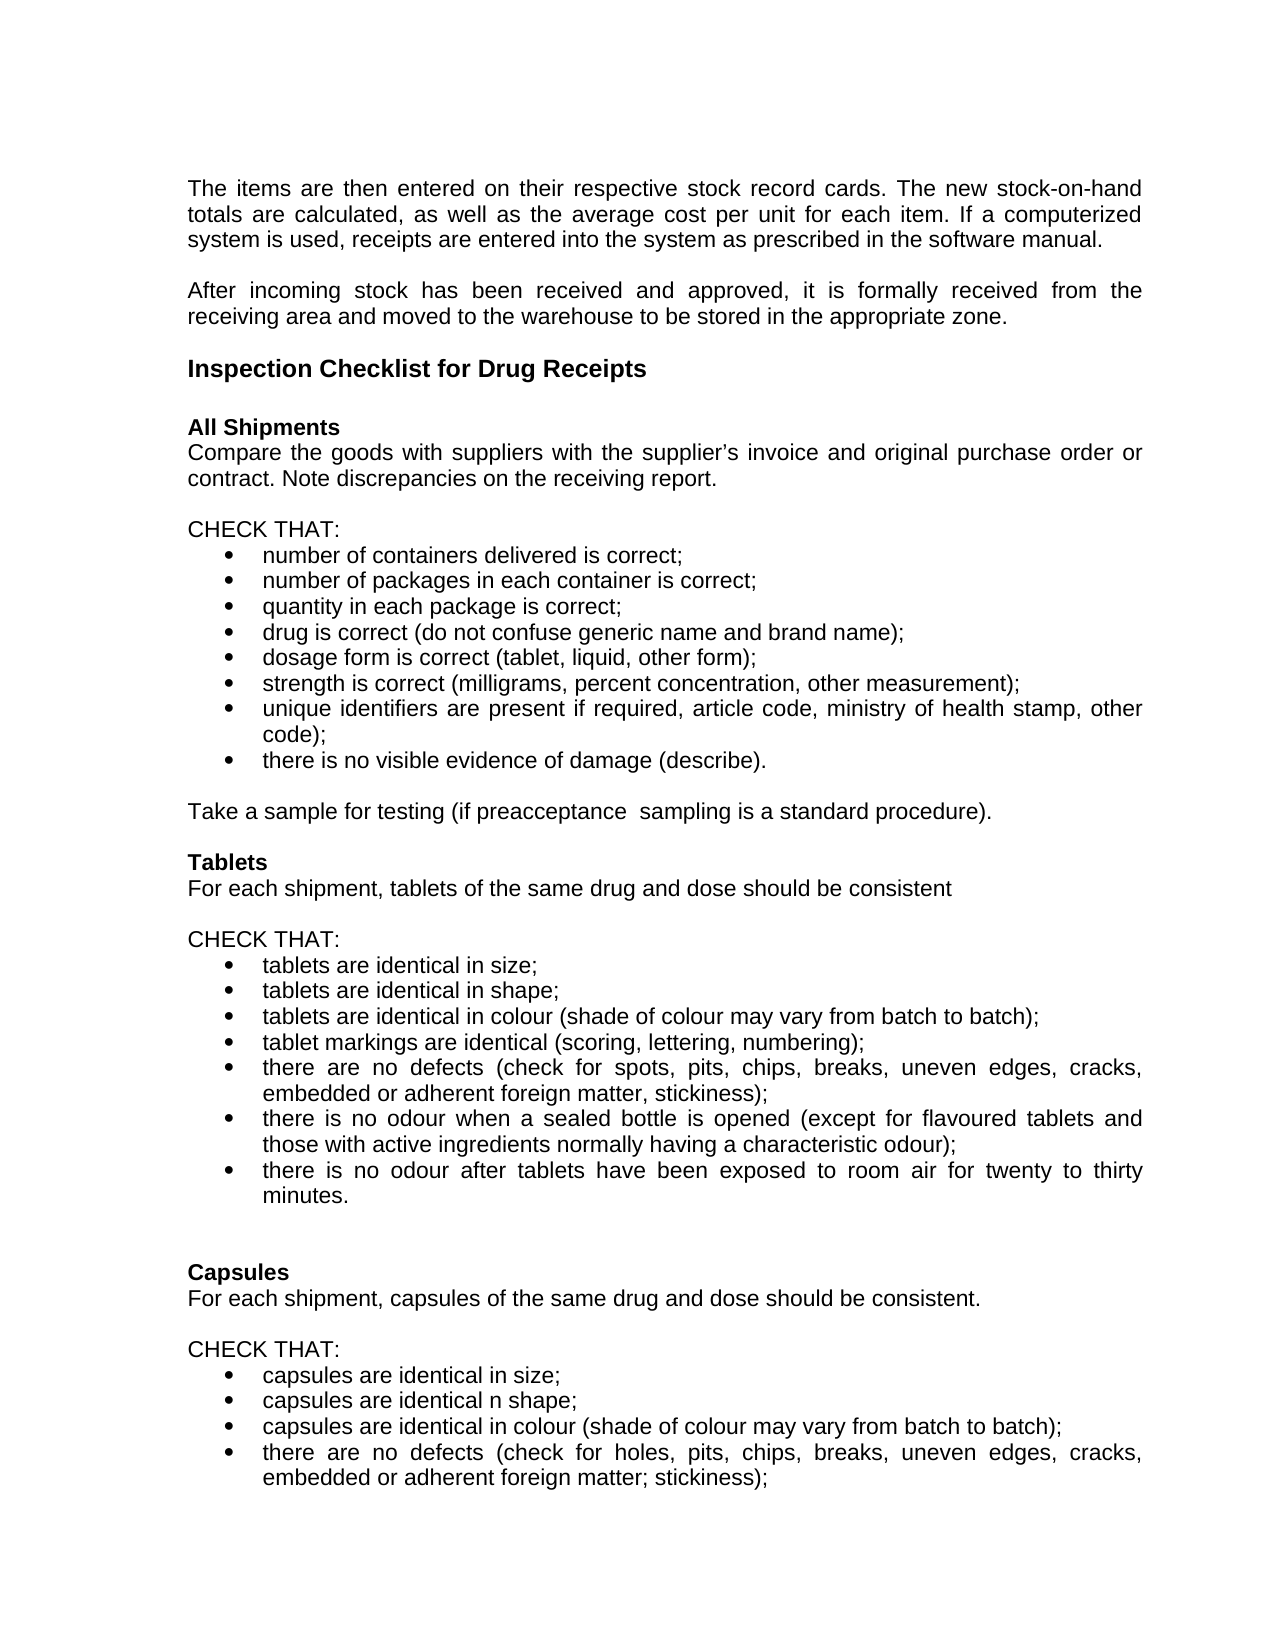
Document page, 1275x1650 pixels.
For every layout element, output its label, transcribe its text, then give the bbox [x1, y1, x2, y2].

text Take a sample for testing (if preacceptance sampling is a standard procedure). [187, 798, 1144, 824]
list tablets are identical in size; [225, 952, 1144, 978]
text After incoming stock has been received and approved, it is formally received from the receiving area and moved to the warehouse to be stored in the appropriate zone. [187, 278, 1144, 329]
list capsules are identical in colour (shade of colour may vary from batch to batch); [225, 1413, 1144, 1439]
list tablets are identical in shape; [225, 978, 1144, 1003]
text CHECK THAT: [187, 927, 1144, 952]
list capsules are identical in size; [225, 1362, 1144, 1388]
text CHECK THAT: [187, 517, 1144, 542]
list there are no defects (check for spots, pits, chips, breaks, uneven edges, cracks, embedded or adherent foreign matter, stickiness); [225, 1055, 1144, 1106]
text All Shipments [187, 414, 1144, 440]
list there is no visible evidence of damage (describe). [225, 747, 1144, 773]
text Tablets [187, 850, 1144, 875]
text For each shipment, tablets of the same drug and dose should be consistent [187, 875, 1144, 901]
list quantity in each package is correct; [225, 593, 1144, 619]
list tablet markings are identical (scoring, lettering, numbering); [225, 1029, 1144, 1055]
list number of containers delivered is correct; [225, 542, 1144, 568]
text For each shipment, capsules of the same drug and dose should be consistent. [187, 1285, 1144, 1311]
list there is no odour after tablets have been exposed to room air for twenty to thirty minutes. [225, 1157, 1144, 1208]
list dosage form is correct (tablet, liquid, other form); [225, 645, 1144, 670]
list drug is correct (do not confuse generic name and brand name); [225, 619, 1144, 645]
text Capsules [187, 1260, 1144, 1285]
text CHECK THAT: [187, 1337, 1144, 1362]
subtitle Inspection Checklist for Drug Receipts [187, 354, 1144, 382]
list strength is correct (milligrams, percent concentration, other measurement); [225, 670, 1144, 696]
list unique identifiers are present if required, article code, ministry of health stamp, other code); [225, 696, 1144, 747]
list there is no odour when a sealed bottle is opened (except for flavoured tablets and those with active ingredients normally having a characteristic odour); [225, 1106, 1144, 1157]
list capsules are identical n shape; [225, 1388, 1144, 1413]
list number of packages in each container is correct; [225, 568, 1144, 593]
text Compare the goods with suppliers with the supplier’s invoice and original purchase order or contract. Note discrepancies on the receiving report. [187, 440, 1144, 491]
text The items are then entered on their respective stock record cards. The new stock-on-hand totals are calculated, as well as the average cost per unit for each item. If a computerized system is used, receipts are entered into the system as prescribed in the software manual. [187, 176, 1144, 252]
list tablets are identical in colour (shade of colour may vary from batch to batch); [225, 1003, 1144, 1029]
list there are no defects (check for holes, pits, chips, breaks, uneven edges, cracks, embedded or adherent foreign matter; stickiness); [225, 1439, 1144, 1490]
